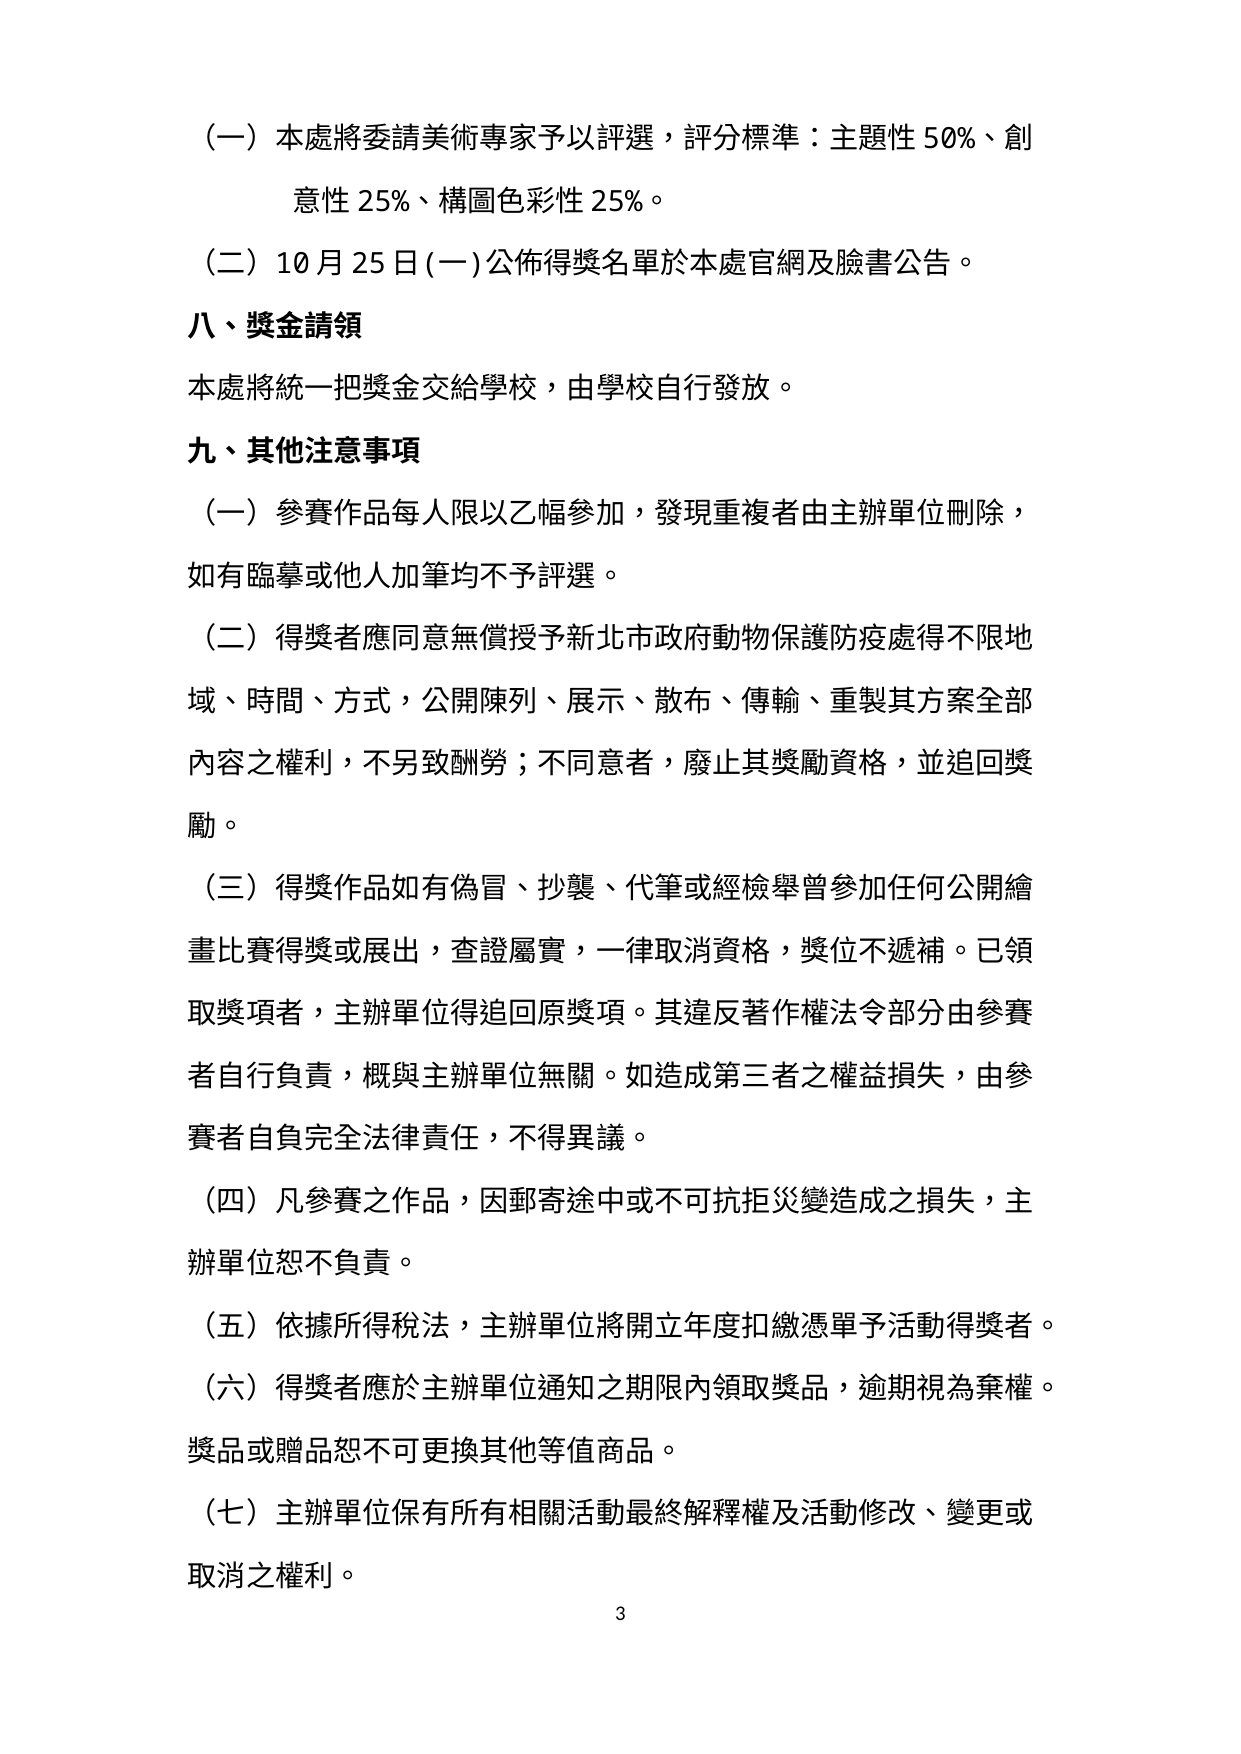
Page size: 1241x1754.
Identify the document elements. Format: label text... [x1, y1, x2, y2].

text 九、其他注意事項 [187, 407, 1053, 469]
text （一）參賽作品每人限以乙幅參加，發現重複者由主辦單位刪除，如有臨摹或他人加筆均不予評選。 [187, 469, 1053, 594]
text （六）得獎者應於主辦單位通知之期限內領取獎品，逾期視為棄權。獎品或贈品恕不可更換其他等值商品。 [187, 1344, 1053, 1469]
text （五）依據所得稅法，主辦單位將開立年度扣繳憑單予活動得獎者。 [187, 1282, 1053, 1344]
text （二）得獎者應同意無償授予新北市政府動物保護防疫處得不限地域、時間、方式，公開陳列、展示、散布、傳輸、重製其方案全部內容之權利，不另致酬勞；不同意者，廢止其獎勵資格，並追回獎勵。 [187, 594, 1053, 844]
text 八、獎金請領 [187, 282, 1053, 344]
text （四）凡參賽之作品，因郵寄途中或不可抗拒災變造成之損失，主辦單位恕不負責。 [187, 1157, 1053, 1282]
text 本處將統一把獎金交給學校，由學校自行發放。 [187, 344, 1053, 407]
text 意性25%、構圖色彩性25%。 [187, 157, 1053, 219]
text （三）得獎作品如有偽冒、抄襲、代筆或經檢舉曾參加任何公開繪畫比賽得獎或展出，查證屬實，一律取消資格，獎位不遞補。已領取獎項者，主辦單位得追回原獎項。其違反著作權法令部分由參賽者自行負責，概與主辦單位無關。如造成第三者之權益損失，由參賽者自負完全法律責任，不得異議。 [187, 844, 1053, 1157]
text （二）10月25日(一)公佈得獎名單於本處官網及臉書公告。 [187, 219, 1053, 282]
text （一）本處將委請美術專家予以評選，評分標準：主題性50%、創 [187, 94, 1053, 157]
text （七）主辦單位保有所有相關活動最終解釋權及活動修改、變更或取消之權利。 [187, 1469, 1053, 1594]
